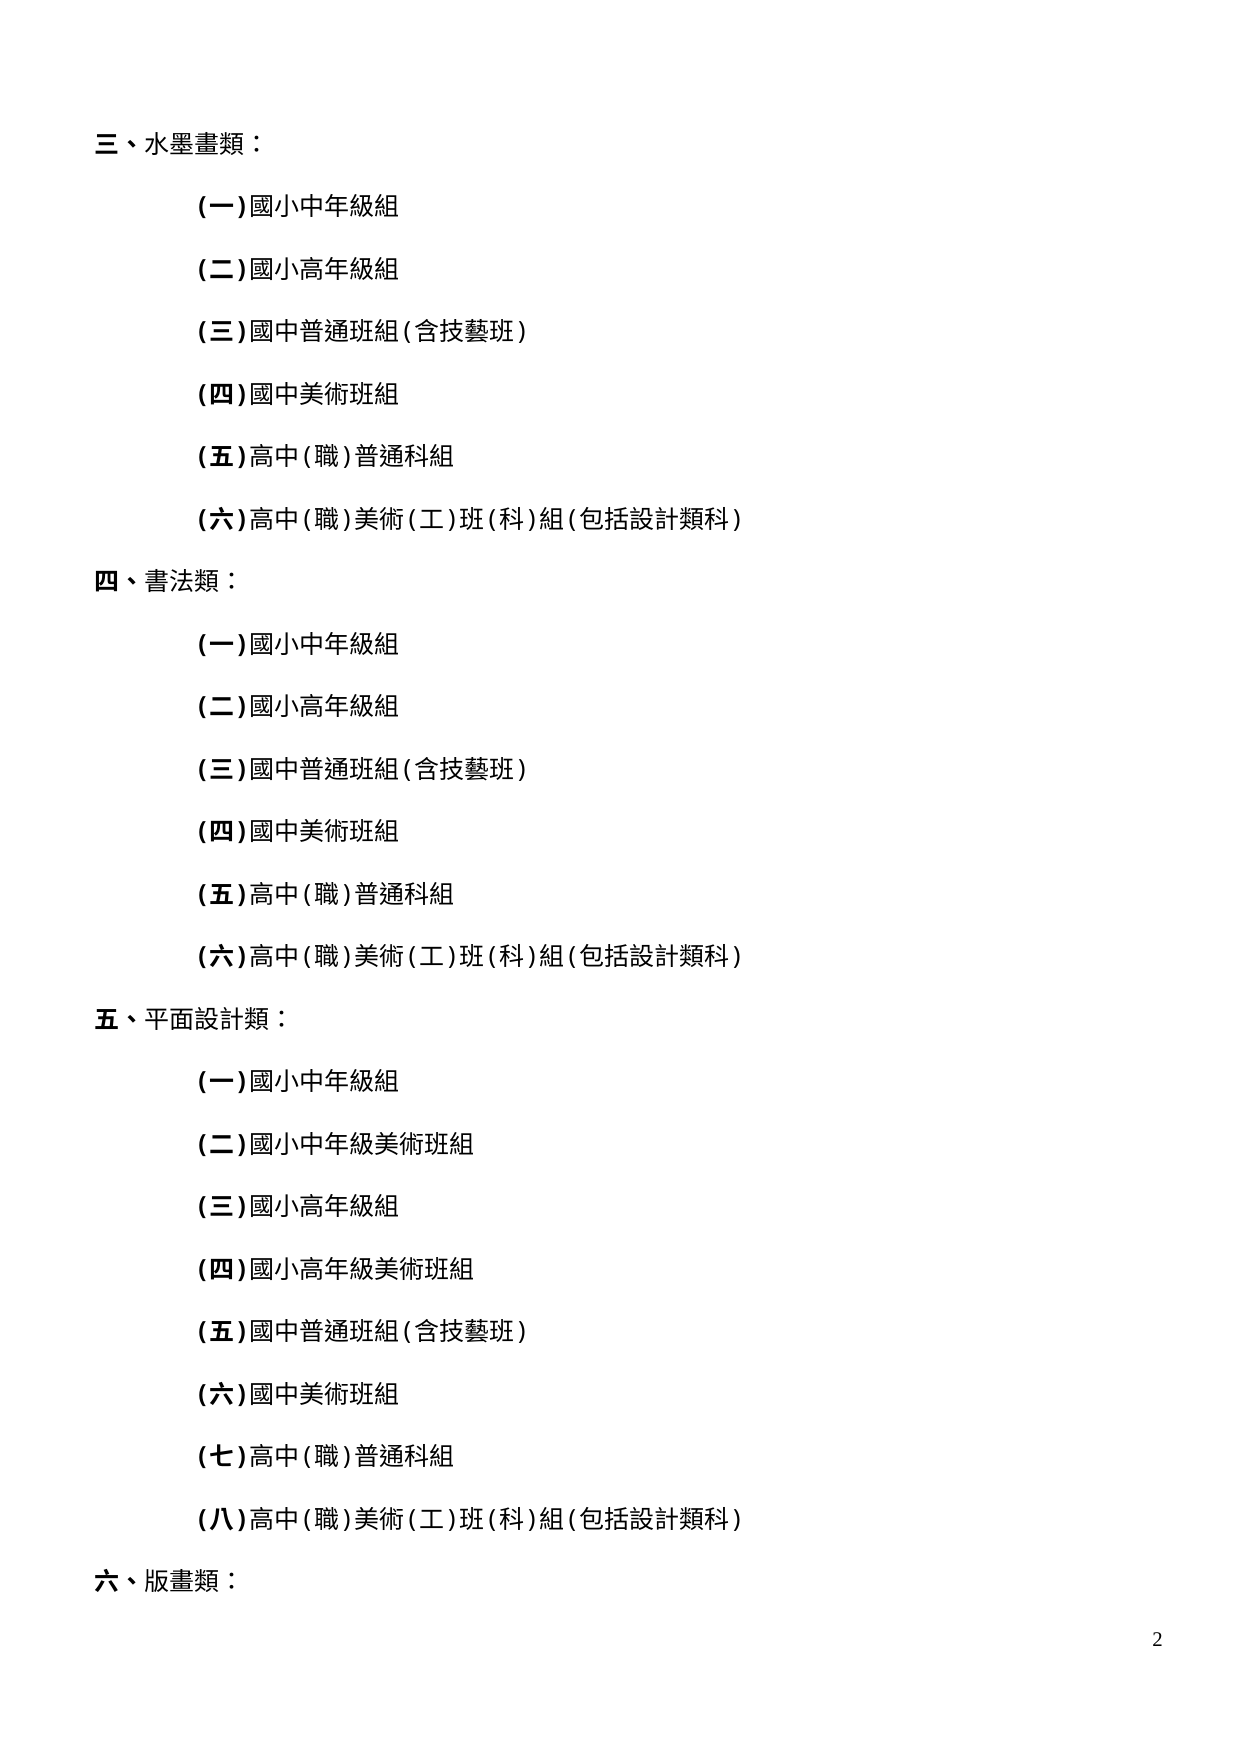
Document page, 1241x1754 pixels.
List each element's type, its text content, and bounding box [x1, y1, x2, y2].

list 國中普通班組(含技藝班) [194, 1288, 1162, 1351]
list 國小高年級組 [194, 1163, 1162, 1226]
list 國中普通班組(含技藝班) [194, 726, 1162, 788]
list 國小中年級組 [194, 601, 1162, 663]
list 版畫類： [94, 1538, 1162, 1601]
list 水墨畫類： [94, 101, 1162, 163]
list 平面設計類： [94, 976, 1162, 1038]
list 國小高年級組 [194, 663, 1162, 726]
list 國中普通班組(含技藝班) [194, 288, 1162, 351]
list 書法類： [94, 538, 1162, 601]
list 國小中年級組 [194, 163, 1162, 226]
list 國中美術班組 [194, 788, 1162, 851]
list 高中(職)美術(工)班(科)組(包括設計類科) [194, 1476, 1162, 1538]
list 國小中年級組 [194, 1038, 1162, 1101]
list 高中(職)美術(工)班(科)組(包括設計類科) [194, 913, 1162, 976]
list 國小高年級美術班組 [194, 1226, 1162, 1288]
list 國中美術班組 [194, 351, 1162, 413]
list 國小高年級組 [194, 226, 1162, 288]
list 高中(職)普通科組 [194, 1413, 1162, 1476]
list 國中美術班組 [194, 1351, 1162, 1413]
list 高中(職)美術(工)班(科)組(包括設計類科) [194, 476, 1162, 538]
list 高中(職)普通科組 [194, 851, 1162, 913]
list 高中(職)普通科組 [194, 413, 1162, 476]
list 國小中年級美術班組 [194, 1101, 1162, 1163]
